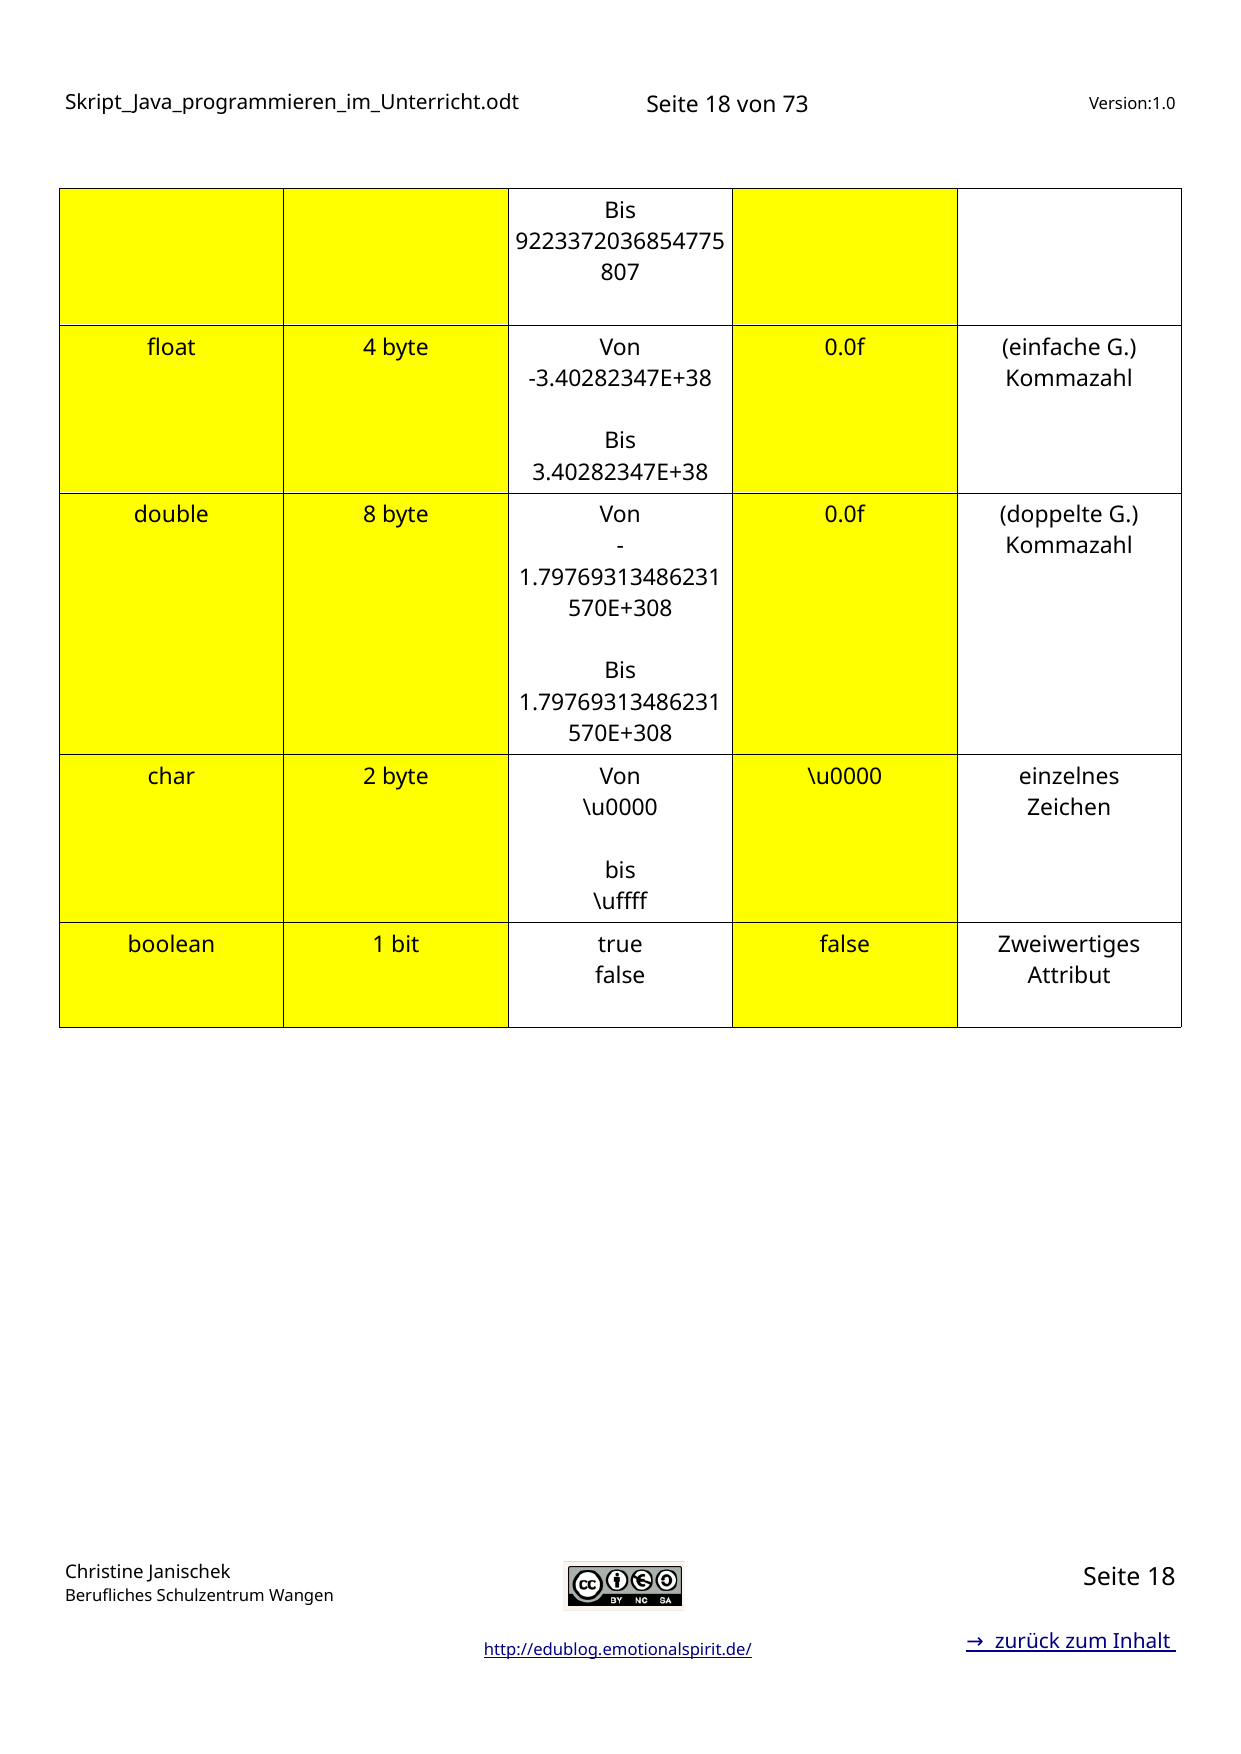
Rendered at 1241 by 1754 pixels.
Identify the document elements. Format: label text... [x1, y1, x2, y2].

table_cell Von -3.40282347E+38 Bis 3.40282347E+38 [509, 326, 732, 492]
table_cell [284, 189, 508, 324]
table_cell double [60, 494, 283, 754]
table_cell 8 byte [284, 494, 508, 754]
table_cell [958, 189, 1181, 324]
table_cell Von \u0000 bis \uffff [509, 755, 732, 922]
table_cell \u0000 [733, 755, 957, 922]
table_cell 0.0f [733, 494, 957, 754]
table_cell 4 byte [284, 326, 508, 492]
table_cell char [60, 755, 283, 922]
table_cell 2 byte [284, 755, 508, 922]
table_cell false [733, 923, 957, 1027]
picture [563, 1561, 685, 1611]
table_cell [60, 189, 283, 324]
table_cell einzelnes Zeichen [958, 755, 1181, 922]
table_cell 1 bit [284, 923, 508, 1027]
table_cell (doppelte G.) Kommazahl [958, 494, 1181, 754]
table_cell boolean [60, 923, 283, 1027]
table_cell true false [509, 923, 732, 1027]
table_cell (einfache G.) Kommazahl [958, 326, 1181, 492]
table_cell 0.0f [733, 326, 957, 492]
table_cell Bis 9223372036854775807 [509, 189, 732, 324]
table_cell Zweiwertiges Attribut [958, 923, 1181, 1027]
table_cell [733, 189, 957, 324]
table_cell Von -1.79769313486231570E+308 Bis 1.79769313486231570E+308 [509, 494, 732, 754]
table_cell float [60, 326, 283, 492]
